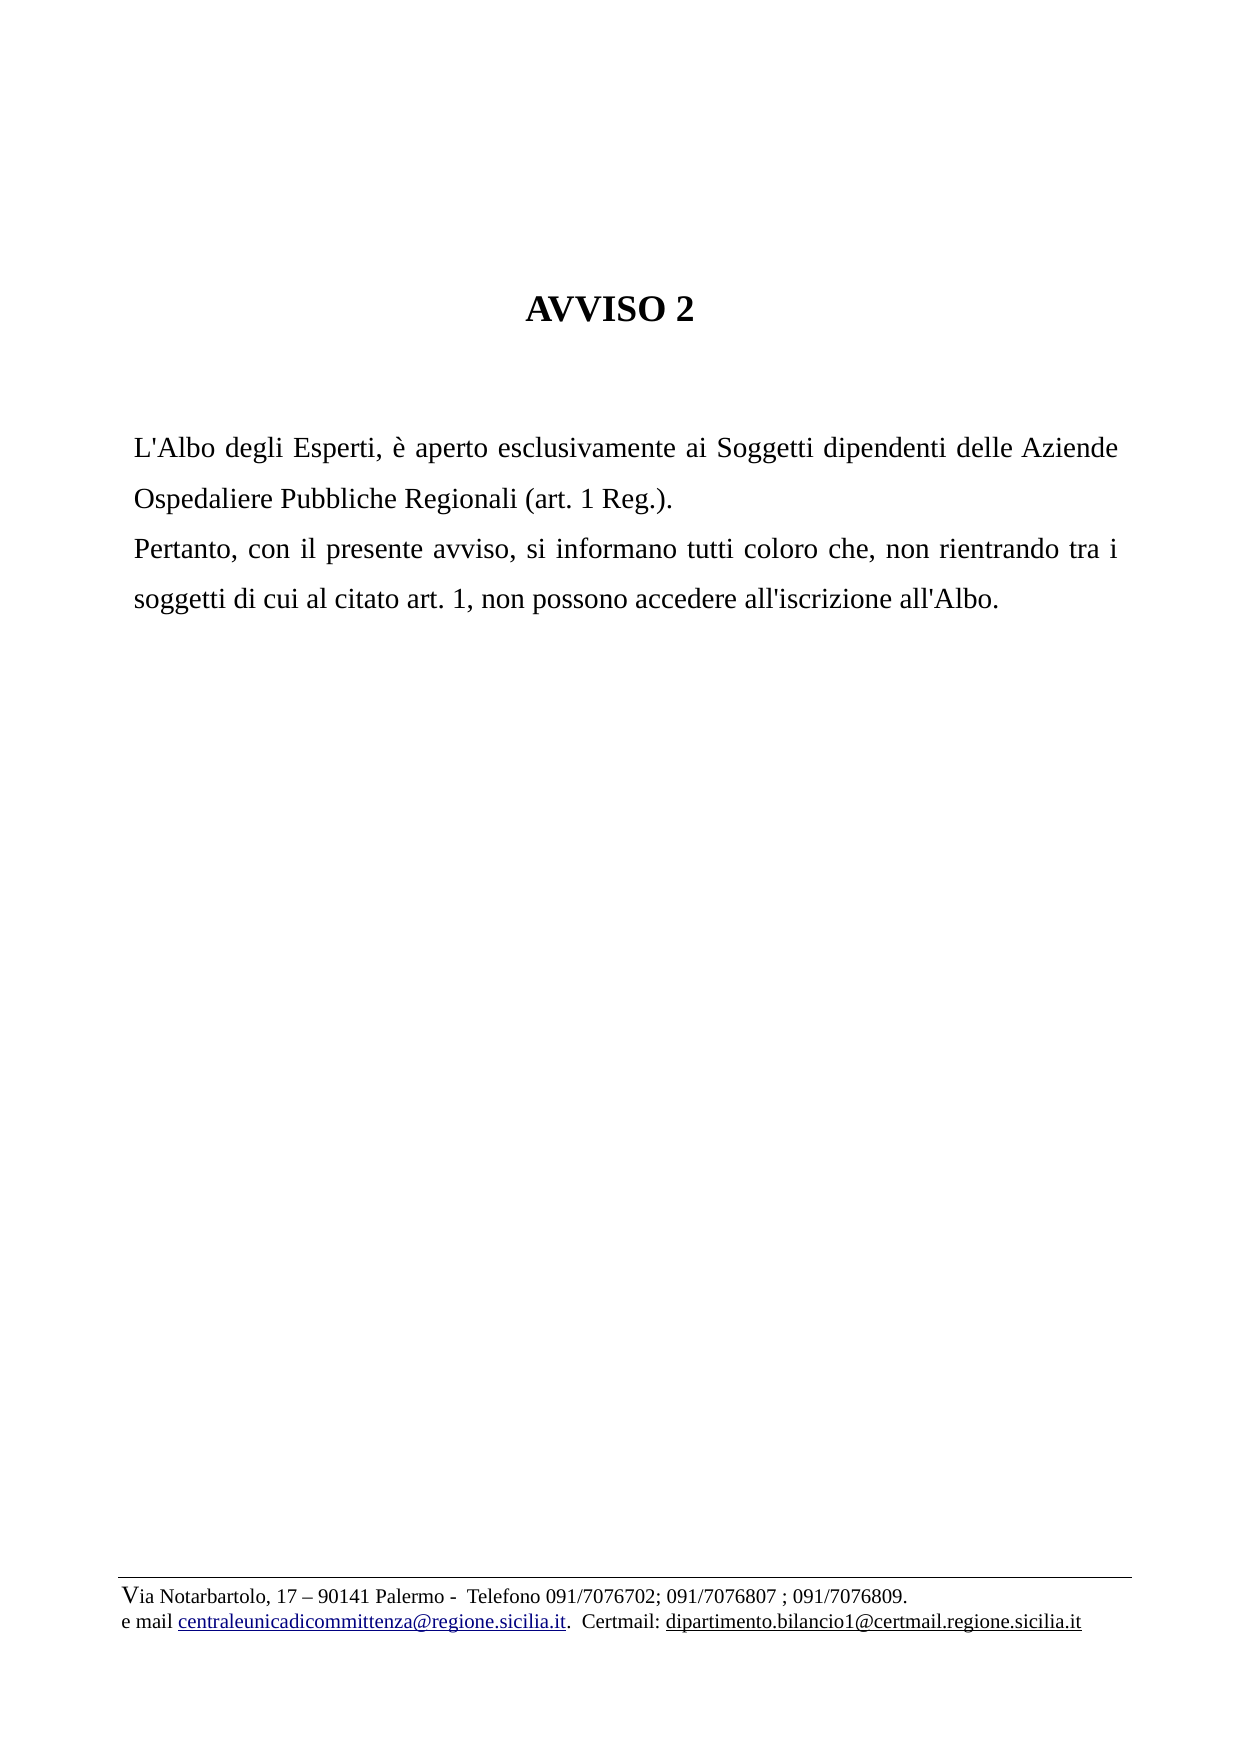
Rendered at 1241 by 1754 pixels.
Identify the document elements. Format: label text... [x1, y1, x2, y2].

text Pertanto, con il presente avviso, si informano tutti coloro che, non rientrando tra i soggetti di cui al citato art. 1, non possono accedere all'iscrizione all'Albo. [134, 531, 1120, 615]
text L'Albo degli Esperti, è aperto esclusivamente ai Soggetti dipendenti delle Aziende Ospedaliere Pubbliche Regionali (art. 1 Reg.). [134, 431, 1120, 514]
text AVVISO 2 [192, 287, 1132, 330]
